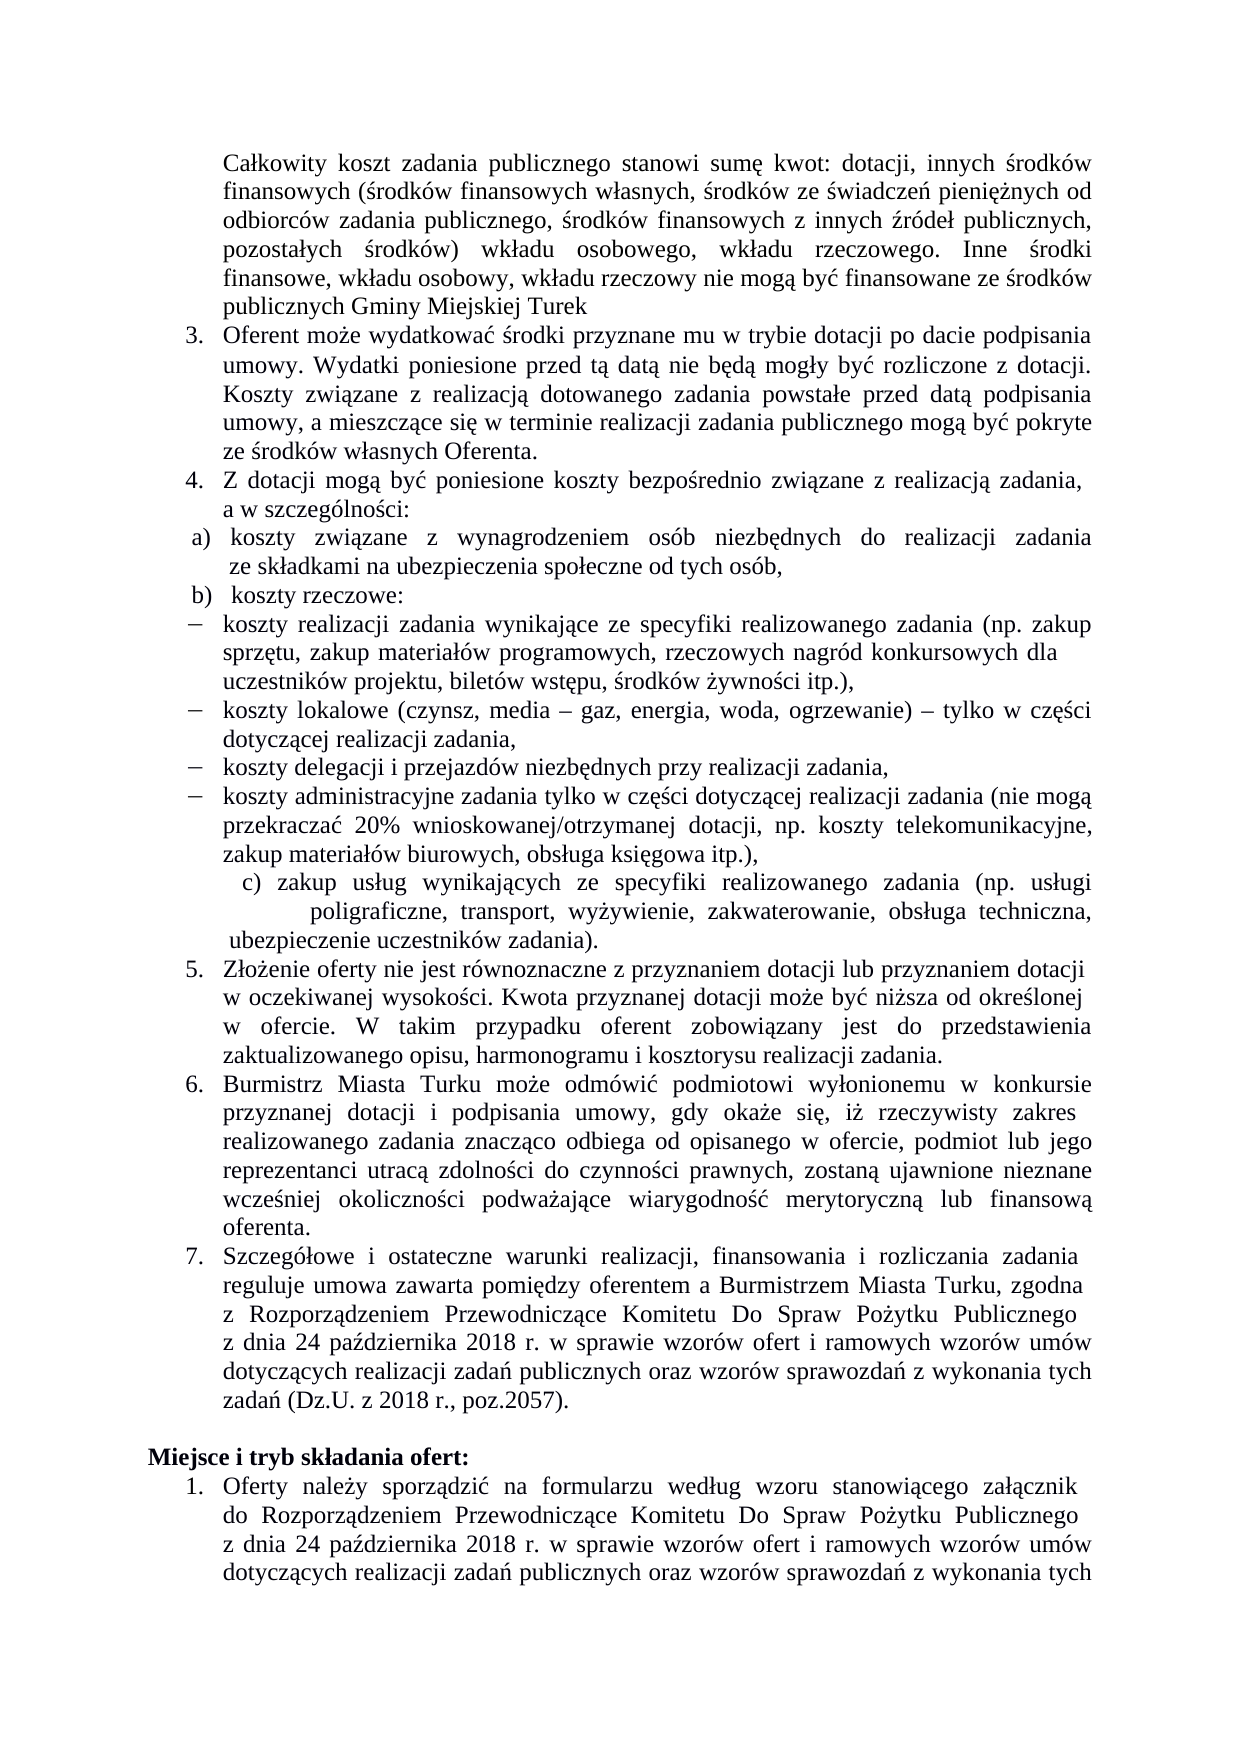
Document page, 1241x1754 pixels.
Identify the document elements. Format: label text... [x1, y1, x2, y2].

text Miejsce i tryb składania ofert: [148, 1442, 1093, 1471]
text c) zakup usług wynikających ze specyfiki realizowanego zadania (np. usługi poligraficzne, transport, wyżywienie, zakwaterowanie, obsługa techniczna, ubezpieczenie uczestników zadania). [148, 867, 1093, 954]
list Szczegółowe i ostateczne warunki realizacji, finansowania i rozliczania zadania reguluje umowa zawarta pomiędzy oferentem a Burmistrzem Miasta Turku, zgodna z Rozporządzeniem Przewodniczące Komitetu Do Spraw Pożytku Publicznego z dnia 24 października 2018 r. w sprawie wzorów ofert i ramowych wzorów umów dotyczących realizacji zadań publicznych oraz wzorów sprawozdań z wykonania tych zadań (Dz.U. z 2018 r., poz.2057). [185, 1241, 1093, 1414]
list Burmistrz Miasta Turku może odmówić podmiotowi wyłonionemu w konkursie przyznanej dotacji i podpisania umowy, gdy okaże się, iż rzeczywisty zakres realizowanego zadania znacząco odbiega od opisanego w ofercie, podmiot lub jego reprezentanci utracą zdolności do czynności prawnych, zostaną ujawnione nieznane wcześniej okoliczności podważające wiarygodność merytoryczną lub finansową oferenta. [185, 1069, 1093, 1241]
list koszty realizacji zadania wynikające ze specyfiki realizowanego zadania (np. zakup sprzętu, zakup materiałów programowych, rzeczowych nagród konkursowych dla uczestników projektu, biletów wstępu, środków żywności itp.), [185, 609, 1093, 695]
list Całkowity koszt zadania publicznego stanowi sumę kwot: dotacji, innych środków finansowych (środków finansowych własnych, środków ze świadczeń pieniężnych od odbiorców zadania publicznego, środków finansowych z innych źródeł publicznych, pozostałych środków) wkładu osobowego, wkładu rzeczowego. Inne środki finansowe, wkładu osobowy, wkładu rzeczowy nie mogą być finansowane ze środków publicznych Gminy Miejskiej Turek [185, 148, 1093, 320]
list Złożenie oferty nie jest równoznaczne z przyznaniem dotacji lub przyznaniem dotacji w oczekiwanej wysokości. Kwota przyznanej dotacji może być niższa od określonej w ofercie. W takim przypadku oferent zobowiązany jest do przedstawienia zaktualizowanego opisu, harmonogramu i kosztorysu realizacji zadania. [185, 954, 1093, 1069]
list Z dotacji mogą być poniesione koszty bezpośrednio związane z realizacją zadania, a w szczególności: [185, 465, 1093, 522]
list koszty administracyjne zadania tylko w części dotyczącej realizacji zadania (nie mogą przekraczać 20% wnioskowanej/otrzymanej dotacji, np. koszty telekomunikacyjne, zakup materiałów biurowych, obsługa księgowa itp.), [185, 781, 1093, 867]
list Oferent może wydatkować środki przyznane mu w trybie dotacji po dacie podpisania umowy. Wydatki poniesione przed tą datą nie będą mogły być rozliczone z dotacji. Koszty związane z realizacją dotowanego zadania powstałe przed datą podpisania umowy, a mieszczące się w terminie realizacji zadania publicznego mogą być pokryte ze środków własnych Oferenta. [185, 320, 1093, 465]
text a) koszty związane z wynagrodzeniem osób niezbędnych do realizacji zadania ze składkami na ubezpieczenia społeczne od tych osób, [148, 522, 1093, 580]
list koszty delegacji i przejazdów niezbędnych przy realizacji zadania, [185, 752, 1093, 781]
list Oferty należy sporządzić na formularzu według wzoru stanowiącego załącznik do Rozporządzeniem Przewodniczące Komitetu Do Spraw Pożytku Publicznego z dnia 24 października 2018 r. w sprawie wzorów ofert i ramowych wzorów umów dotyczących realizacji zadań publicznych oraz wzorów sprawozdań z wykonania tych [185, 1471, 1093, 1586]
text b) koszty rzeczowe: [148, 580, 1093, 609]
list koszty lokalowe (czynsz, media – gaz, energia, woda, ogrzewanie) – tylko w części dotyczącej realizacji zadania, [185, 695, 1093, 752]
